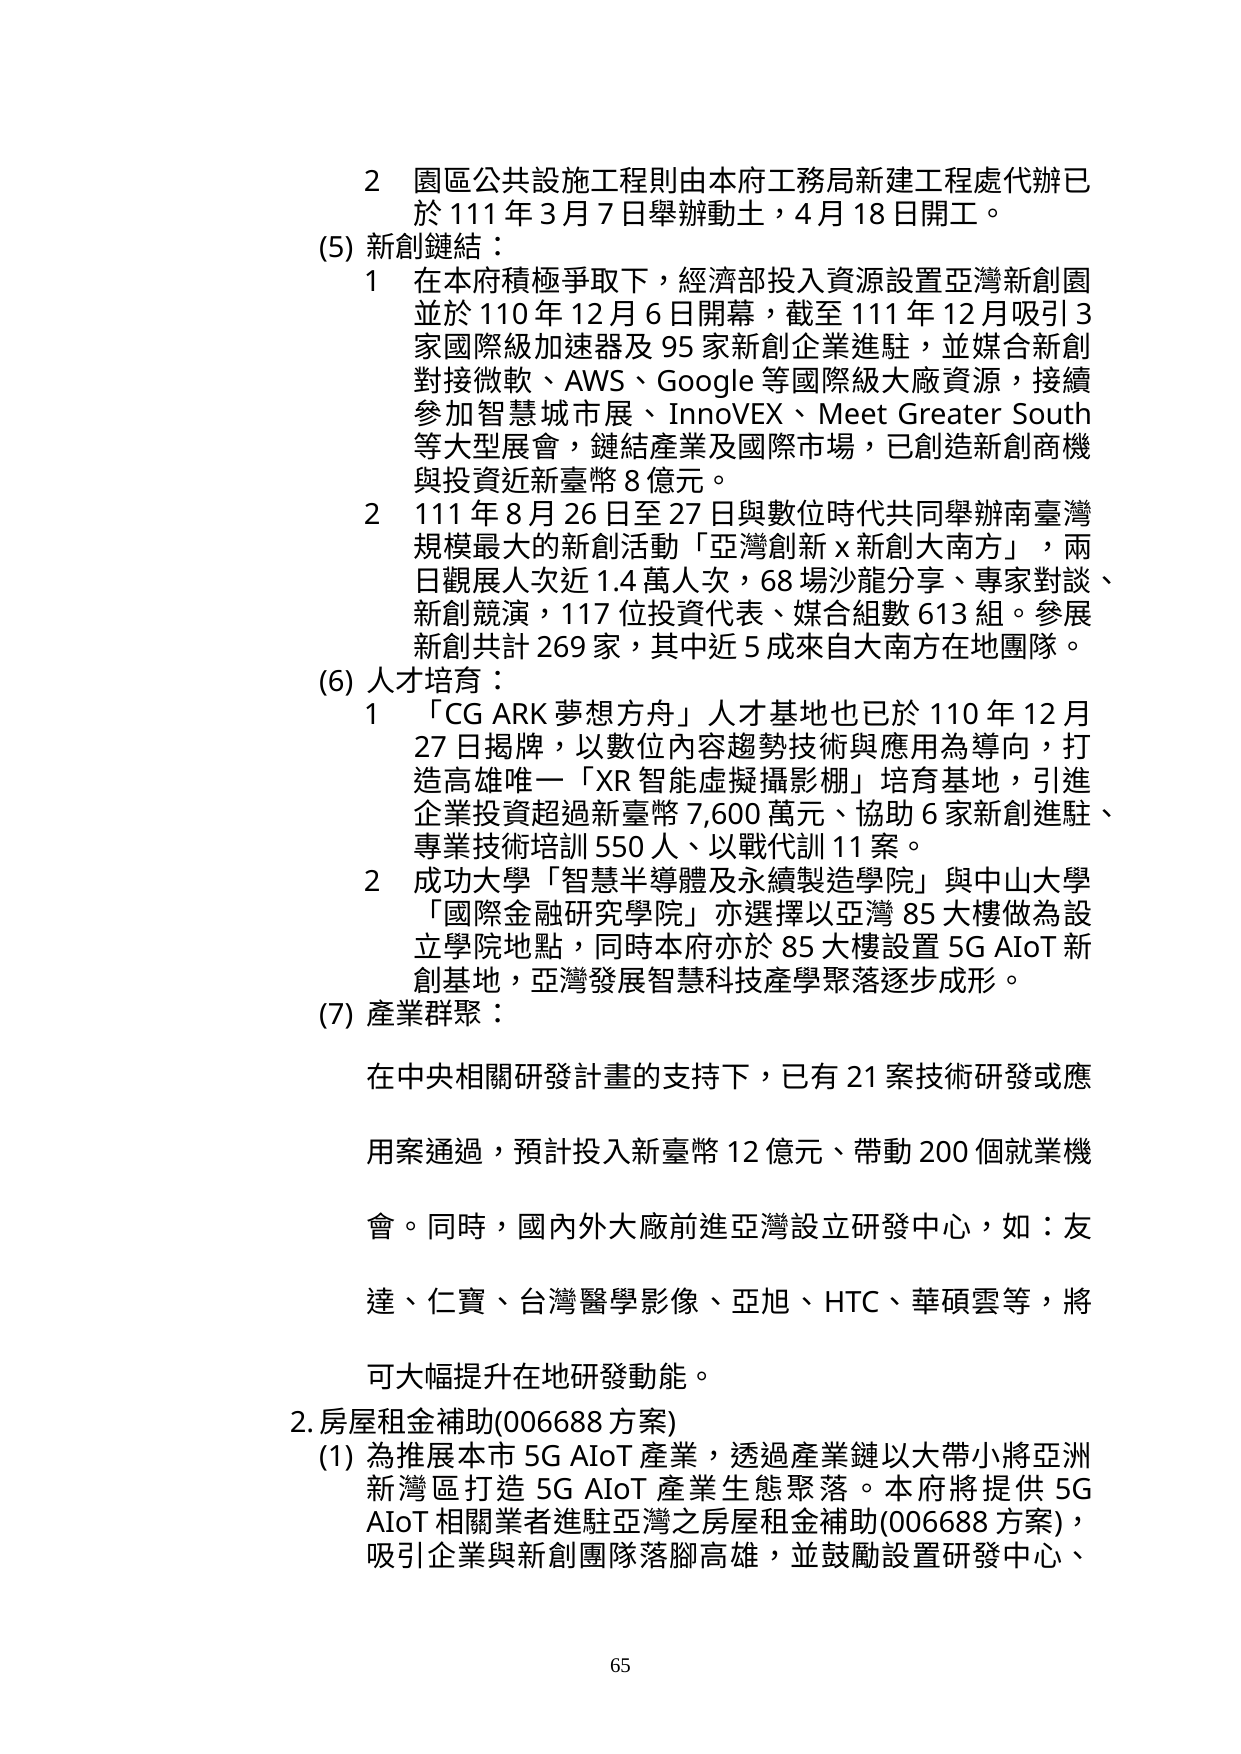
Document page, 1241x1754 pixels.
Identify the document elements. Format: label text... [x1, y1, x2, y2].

list 園區公共設施工程則由本府工務局新建工程處代辦已於111年3月7日舉辦動土，4月18日開工。 [363, 164, 1092, 231]
list 為推展本市5G AIoT產業，透過產業鏈以大帶小將亞洲新灣區打造5G AIoT產業生態聚落。本府將提供5G AIoT相關業者進駐亞灣之房屋租金補助(006688方案)，吸引企業與新創團隊落腳高雄，並鼓勵設置研發中心、 [319, 1439, 1092, 1573]
list 房屋租金補助(006688方案) [289, 1406, 1092, 1439]
list 成功大學「智慧半導體及永續製造學院」與中山大學「國際金融研究學院」亦選擇以亞灣85大樓做為設立學院地點，同時本府亦於85大樓設置5G AIoT新創基地，亞灣發展智慧科技產學聚落逐步成形。 [363, 864, 1092, 998]
list 人才培育： [319, 664, 1092, 698]
list 在本府積極爭取下，經濟部投入資源設置亞灣新創園並於110年12月6日開幕，截至111年12月吸引3家國際級加速器及95家新創企業進駐，並媒合新創對接微軟、AWS、Google等國際級大廠資源，接續參加智慧城市展、InnoVEX、Meet Greater South等大型展會，鏈結產業及國際市場，已創造新創商機與投資近新臺幣8億元。 [363, 264, 1092, 498]
list 「CG ARK夢想方舟」人才基地也已於110年12月27日揭牌，以數位內容趨勢技術與應用為導向，打造高雄唯一「XR智能虛擬攝影棚」培育基地，引進企業投資超過新臺幣7,600萬元、協助6家新創進駐、專業技術培訓550人、以戰代訓11案。 [363, 698, 1092, 864]
list 在中央相關研發計畫的支持下，已有21案技術研發或應用案通過，預計投入新臺幣12億元、帶動200個就業機會。同時，國內外大廠前進亞灣設立研發中心，如：友達、仁寶、台灣醫學影像、亞旭、HTC、華碩雲等，將可大幅提升在地研發動能。 [366, 1031, 1092, 1406]
list 產業群聚： [319, 998, 1092, 1031]
list 新創鏈結： [319, 231, 1092, 264]
list 111年8月26日至27日與數位時代共同舉辦南臺灣規模最大的新創活動「亞灣創新x新創大南方」，兩日觀展人次近1.4萬人次，68場沙龍分享、專家對談、新創競演，117 位投資代表、媒合組數 613 組。參展新創共計269家，其中近5成來自大南方在地團隊。 [363, 498, 1092, 664]
